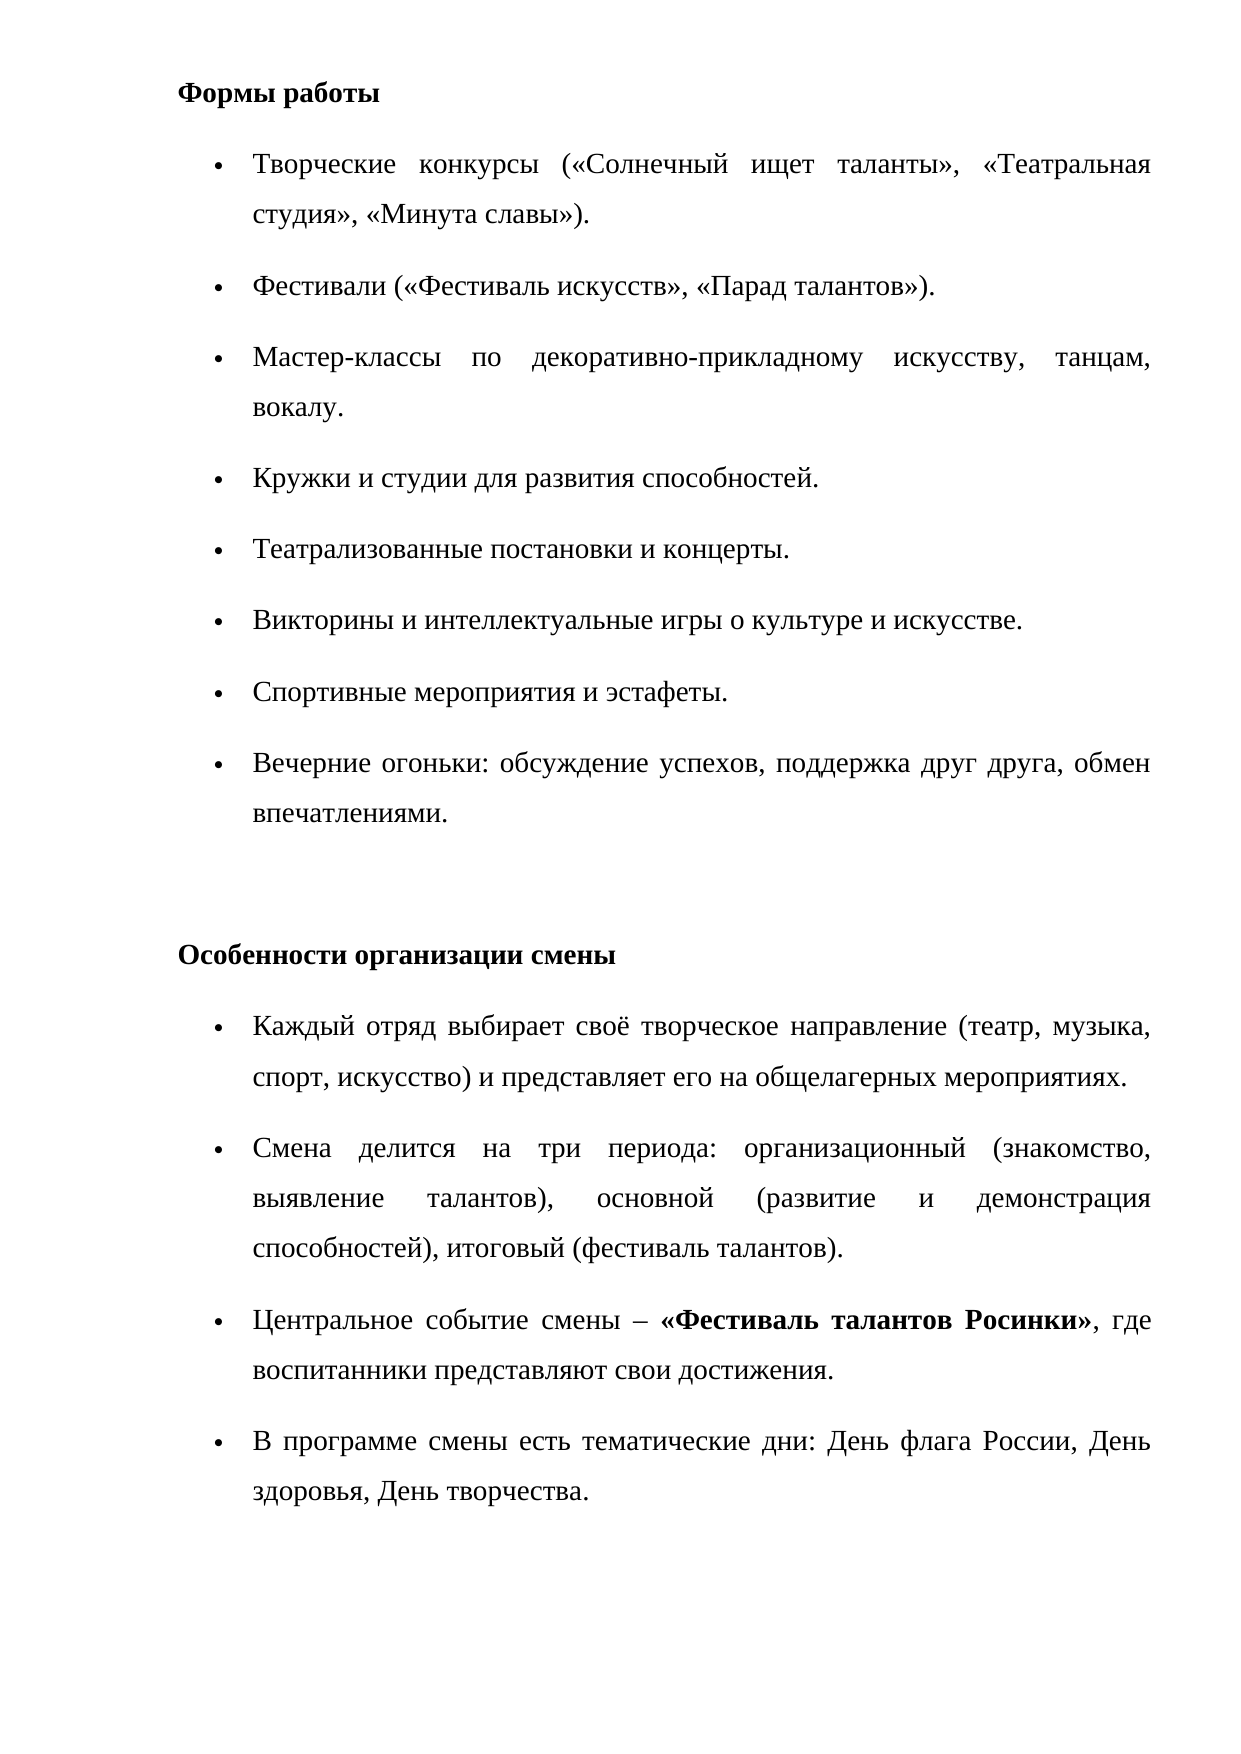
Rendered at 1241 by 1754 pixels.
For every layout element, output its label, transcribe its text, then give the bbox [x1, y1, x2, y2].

list Каждый отряд выбирает своё творческое направление (театр, музыка, спорт, искусство) и представляет его на общелагерных мероприятиях. [215, 1008, 1152, 1092]
list Театрализованные постановки и концерты. [215, 531, 1152, 565]
list Вечерние огоньки: обсуждение успехов, поддержка друг друга, обмен впечатлениями. [215, 745, 1152, 829]
text Формы работы [177, 75, 1152, 108]
list Фестивали («Фестиваль искусств», «Парад талантов»). [215, 268, 1152, 301]
list Смена делится на три периода: организационный (знакомство, выявление талантов), основной (развитие и демонстрация способностей), итоговый (фестиваль талантов). [215, 1130, 1152, 1264]
list Викторины и интеллектуальные игры о культуре и искусстве. [215, 602, 1152, 636]
list В программе смены есть тематические дни: День флага России, День здоровья, День творчества. [215, 1423, 1152, 1507]
list Мастер-классы по декоративно-прикладному искусству, танцам, вокалу. [215, 339, 1152, 423]
list Центральное событие смены – «Фестиваль талантов Росинки», где воспитанники представляют свои достижения. [215, 1302, 1152, 1386]
list Творческие конкурсы («Солнечный ищет таланты», «Театральная студия», «Минута славы»). [215, 146, 1152, 230]
text Особенности организации смены [177, 937, 1152, 971]
list Спортивные мероприятия и эстафеты. [215, 674, 1152, 707]
list Кружки и студии для развития способностей. [215, 460, 1152, 494]
